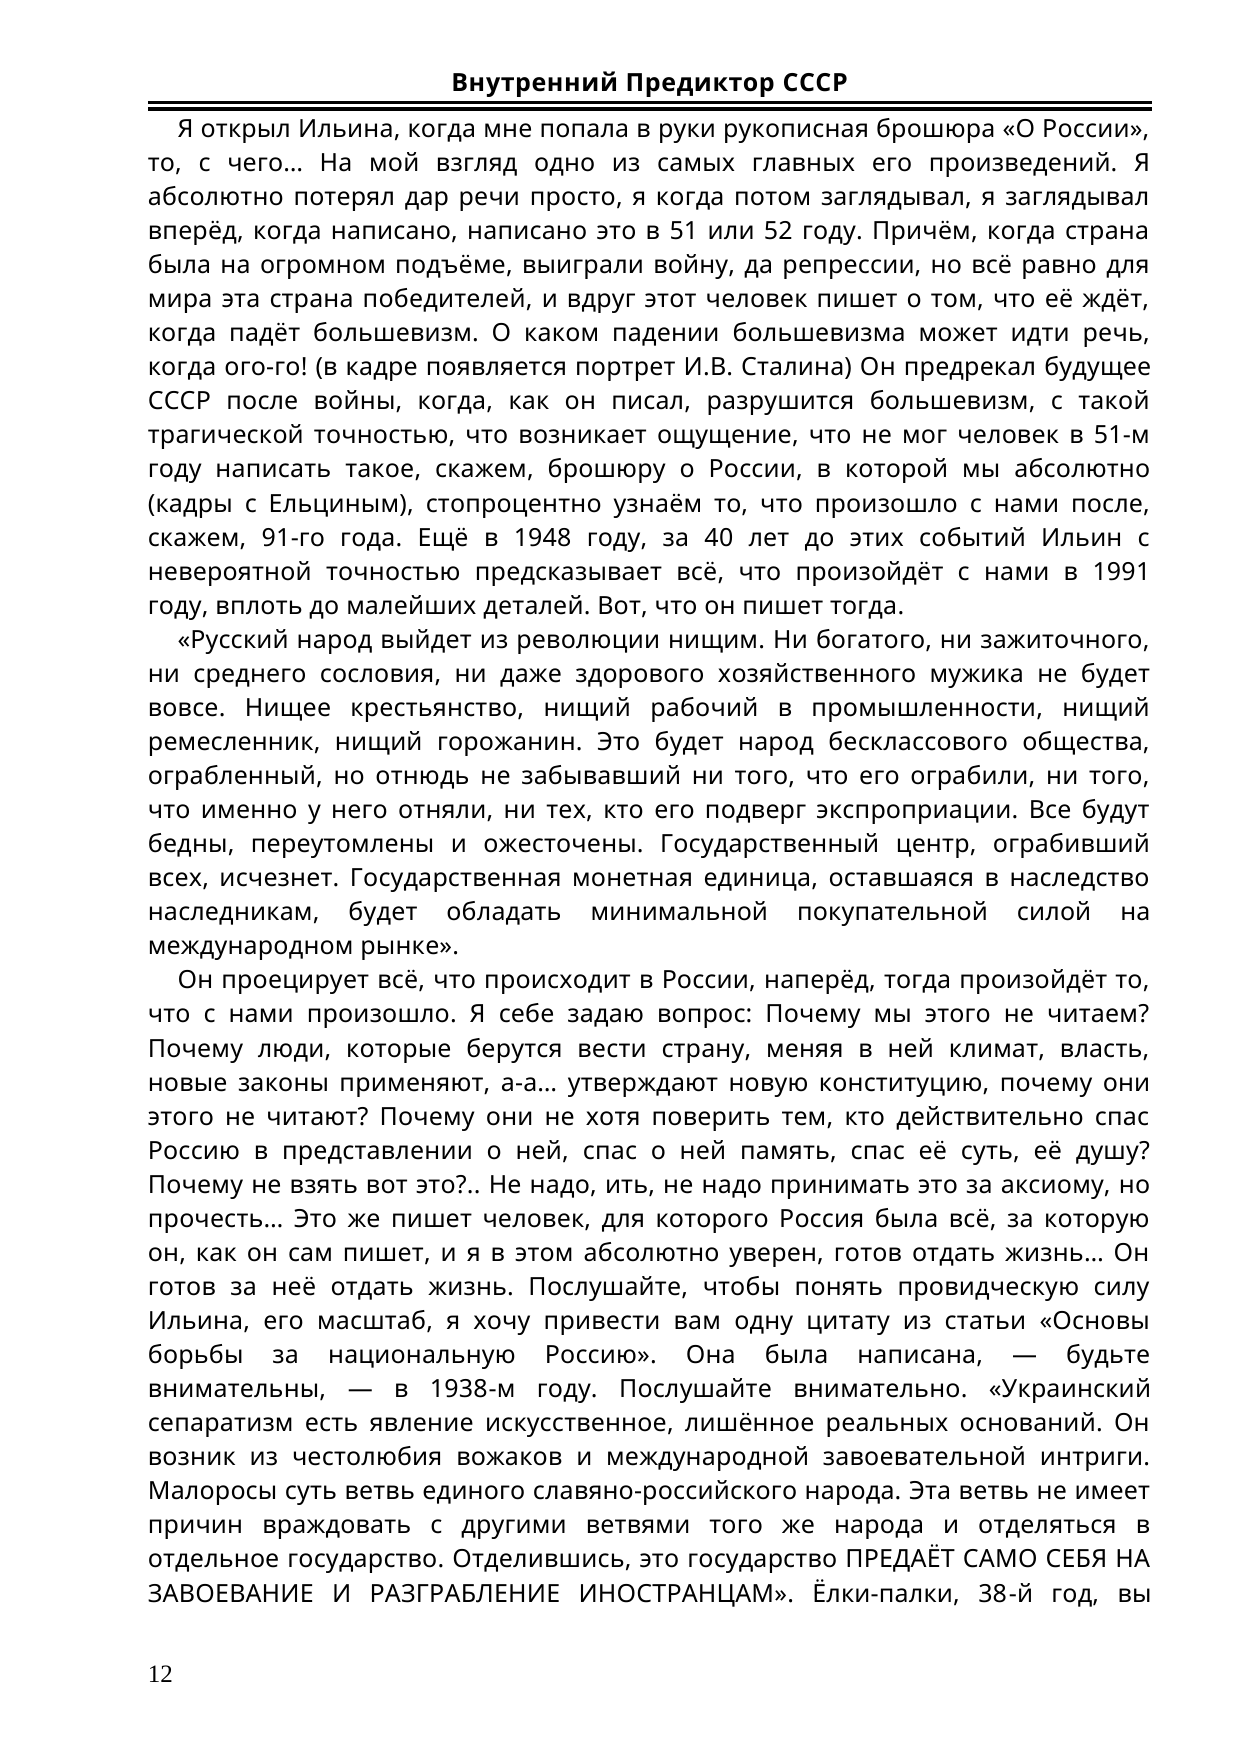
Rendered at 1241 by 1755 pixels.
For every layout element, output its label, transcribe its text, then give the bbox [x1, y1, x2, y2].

text «Русский народ выйдет из революции нищим. Ни богатого, ни зажиточного, ни среднего сословия, ни даже здорового хозяйственного мужика не будет вовсе. Нищее крестьянство, нищий рабочий в промышленности, нищий ремесленник, нищий горожанин. Это будет народ бесклассового общества, ограбленный, но отнюдь не забывавший ни того, что его ограбили, ни того, что именно у него отняли, ни тех, кто его подверг экспроприации. Все будут бедны, переутомлены и ожесточены. Государственный центр, ограбивший всех, исчезнет. Государственная монетная единица, оставшаяся в наследство наследникам, будет обладать минимальной покупательной силой на международном рынке». [148, 621, 1152, 962]
text Я открыл Ильина, когда мне попала в руки рукописная брошюра «О России», то, с чего… На мой взгляд одно из самых главных его произведений. Я абсолютно потерял дар речи просто, я когда потом заглядывал, я заглядывал вперёд, когда написано, написано это в 51 или 52 году. Причём, когда страна была на огромном подъёме, выиграли войну, да репрессии, но всё равно для мира эта страна победителей, и вдруг этот человек пишет о том, что её ждёт, когда падёт большевизм. О каком падении большевизма может идти речь, когда ого-го! (в кадре появляется портрет И.В. Сталина) Он предрекал будущее СССР после войны, когда, как он писал, разрушится большевизм, с такой трагической точностью, что возникает ощущение, что не мог человек в 51-м году написать такое, скажем, брошюру о России, в которой мы абсолютно (кадры с Ельциным), стопроцентно узнаём то, что произошло с нами после, скажем, 91-го года. Ещё в 1948 году, за 40 лет до этих событий Ильин с невероятной точностью предсказывает всё, что произойдёт с нами в 1991 году, вплоть до малейших деталей. Вот, что он пишет тогда. [148, 111, 1152, 621]
text Он проецирует всё, что происходит в России, наперёд, тогда произойдёт то, что с нами произошло. Я себе задаю вопрос: Почему мы этого не читаем? Почему люди, которые берутся вести страну, меняя в ней климат, власть, новые законы применяют, а-а… утверждают новую конституцию, почему они этого не читают? Почему они не хотя поверить тем, кто действительно спас Россию в представлении о ней, спас о ней память, спас её суть, её душу? Почему не взять вот это?.. Не надо, ить, не надо принимать это за аксиому, но прочесть… Это же пишет человек, для которого Россия была всё, за которую он, как он сам пишет, и я в этом абсолютно уверен, готов отдать жизнь… Он готов за неё отдать жизнь. Послушайте, чтобы понять провидческую силу Ильина, его масштаб, я хочу привести вам одну цитату из статьи «Основы борьбы за национальную Россию». Она была написана, — будьте внимательны, — в 1938‑м году. Послушайте внимательно. «Украинский сепаратизм есть явление искусственное, лишённое реальных оснований. Он возник из честолюбия вожаков и международной завоевательной интриги. Малоросы суть ветвь единого славяно-российского народа. Эта ветвь не имеет причин враждовать с другими ветвями того же народа и отделяться в отдельное государство. Отделившись, это государство ПРЕДАЁТ САМО СЕБЯ НА ЗАВОЕВАНИЕ И РАЗГРАБЛЕНИЕ ИНОСТРАНЦАМ». Ёлки-палки, 38‑й год, вы [148, 962, 1152, 1609]
